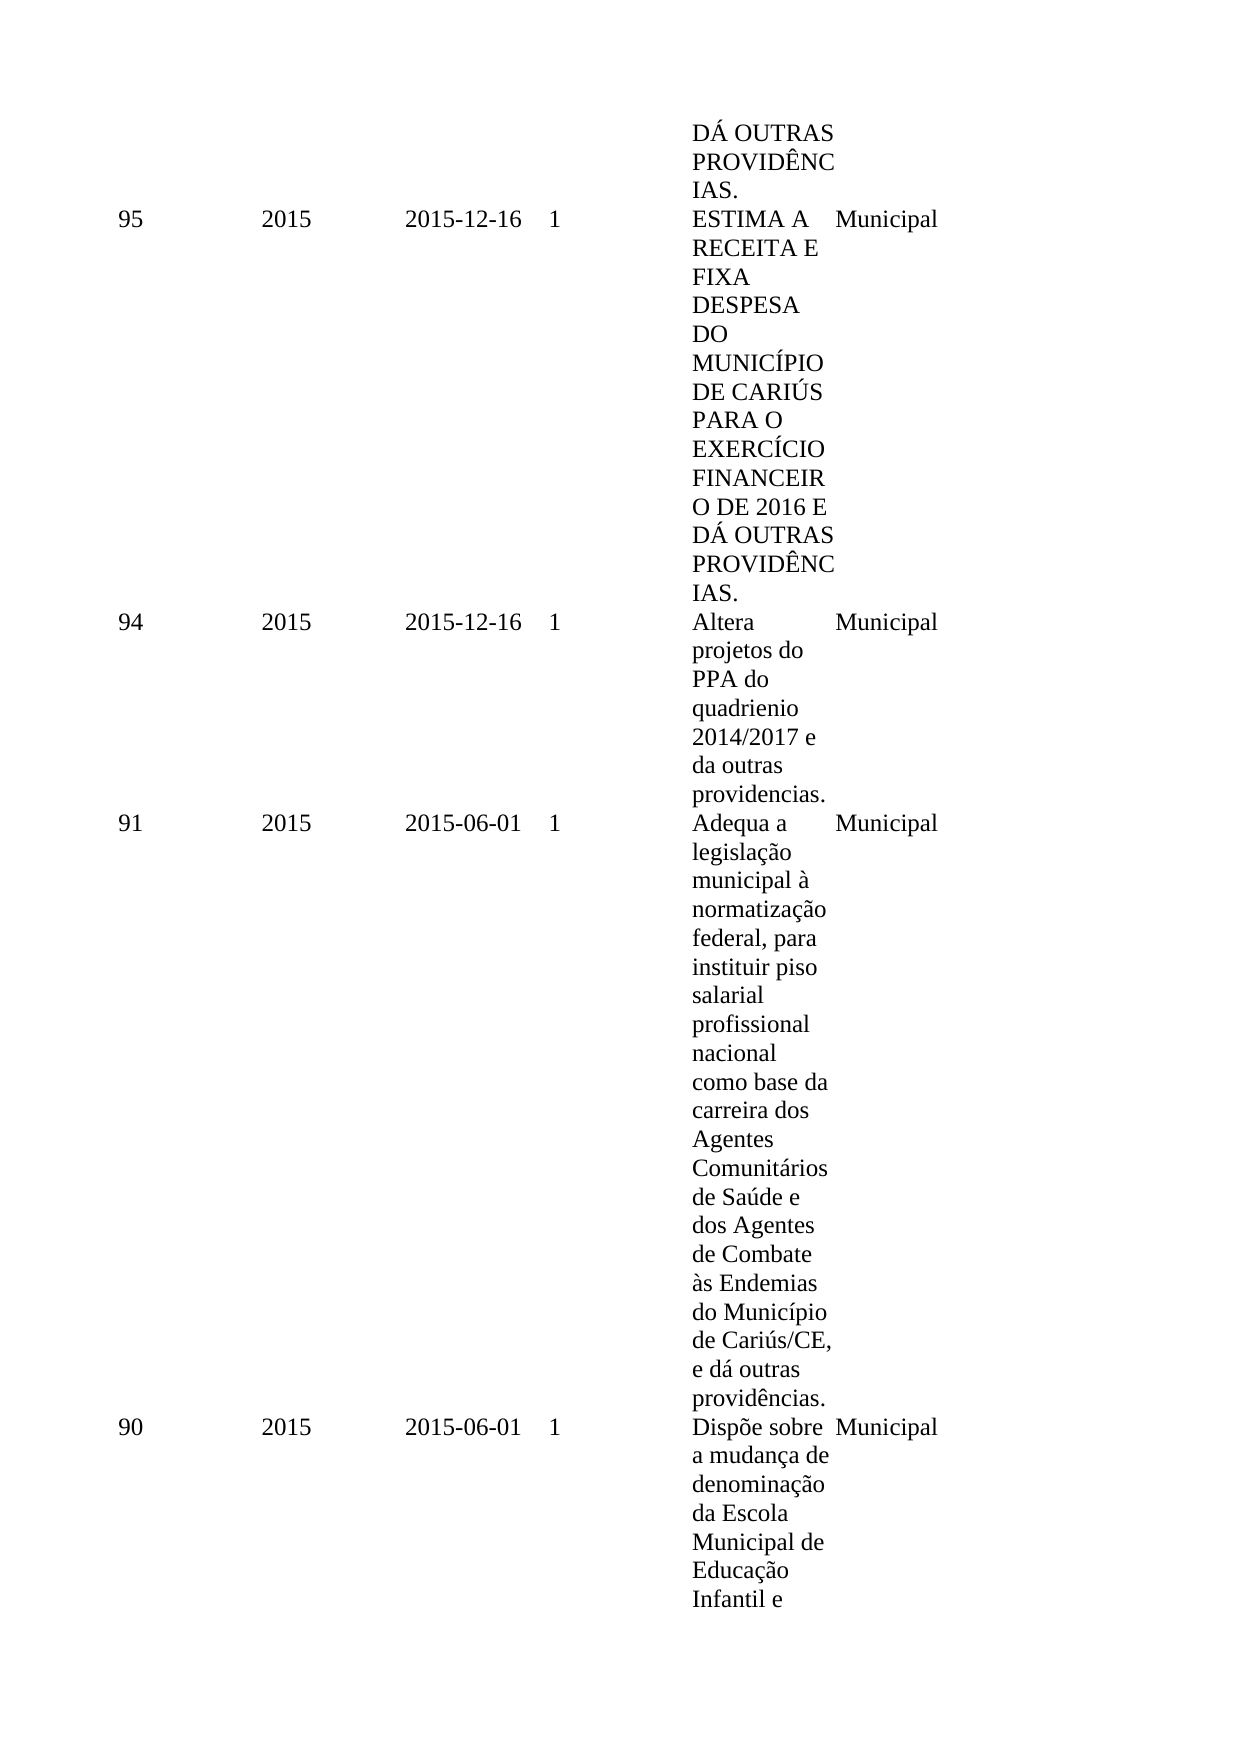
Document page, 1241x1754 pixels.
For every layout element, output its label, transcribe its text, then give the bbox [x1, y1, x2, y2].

table_cell ESTIMA A RECEITA E FIXA DESPESA DO MUNICÍPIO DE CARIÚS PARA O EXERCÍCIO FINANCEIRO DE 2016 E DÁ OUTRAS PROVIDÊNCIAS. [692, 204, 835, 607]
table_cell [548, 118, 692, 204]
table_cell 1 [548, 808, 692, 1412]
table_cell 1 [548, 607, 692, 808]
table_cell Municipal [835, 1412, 979, 1613]
table_cell [261, 118, 405, 204]
table_cell 2015 [261, 204, 405, 607]
table_cell 91 [118, 808, 261, 1412]
table_cell [979, 607, 1122, 808]
table_cell [979, 118, 1122, 204]
table_cell [979, 1412, 1122, 1613]
table_cell DÁ OUTRAS PROVIDÊNCIAS. [692, 118, 835, 204]
table_cell 1 [548, 1412, 692, 1613]
table_cell [979, 808, 1122, 1412]
table_cell 2015 [261, 1412, 405, 1613]
table_cell Altera projetos do PPA do quadrienio 2014/2017 e da outras providencias. [692, 607, 835, 808]
table_cell 2015-06-01 [405, 808, 548, 1412]
table_cell 2015 [261, 808, 405, 1412]
table_cell 94 [118, 607, 261, 808]
table_cell Dispõe sobre a mudança de denominação da Escola Municipal de Educação Infantil e [692, 1412, 835, 1613]
table_cell 2015-12-16 [405, 204, 548, 607]
table_cell [979, 204, 1122, 607]
table_cell Municipal [835, 607, 979, 808]
table_cell 2015-12-16 [405, 607, 548, 808]
table_cell Adequa a legislação municipal à normatização federal, para instituir piso salarial profissional nacional como base da carreira dos Agentes Comunitários de Saúde e dos Agentes de Combate às Endemias do Município de Cariús/CE, e dá outras providências. [692, 808, 835, 1412]
table_cell Municipal [835, 204, 979, 607]
table_cell [405, 118, 548, 204]
table_cell [835, 118, 979, 204]
table_cell 2015 [261, 607, 405, 808]
table_cell Municipal [835, 808, 979, 1412]
table_cell 2015-06-01 [405, 1412, 548, 1613]
table_cell 90 [118, 1412, 261, 1613]
table_cell 1 [548, 204, 692, 607]
table_cell 95 [118, 204, 261, 607]
table_cell [118, 118, 261, 204]
